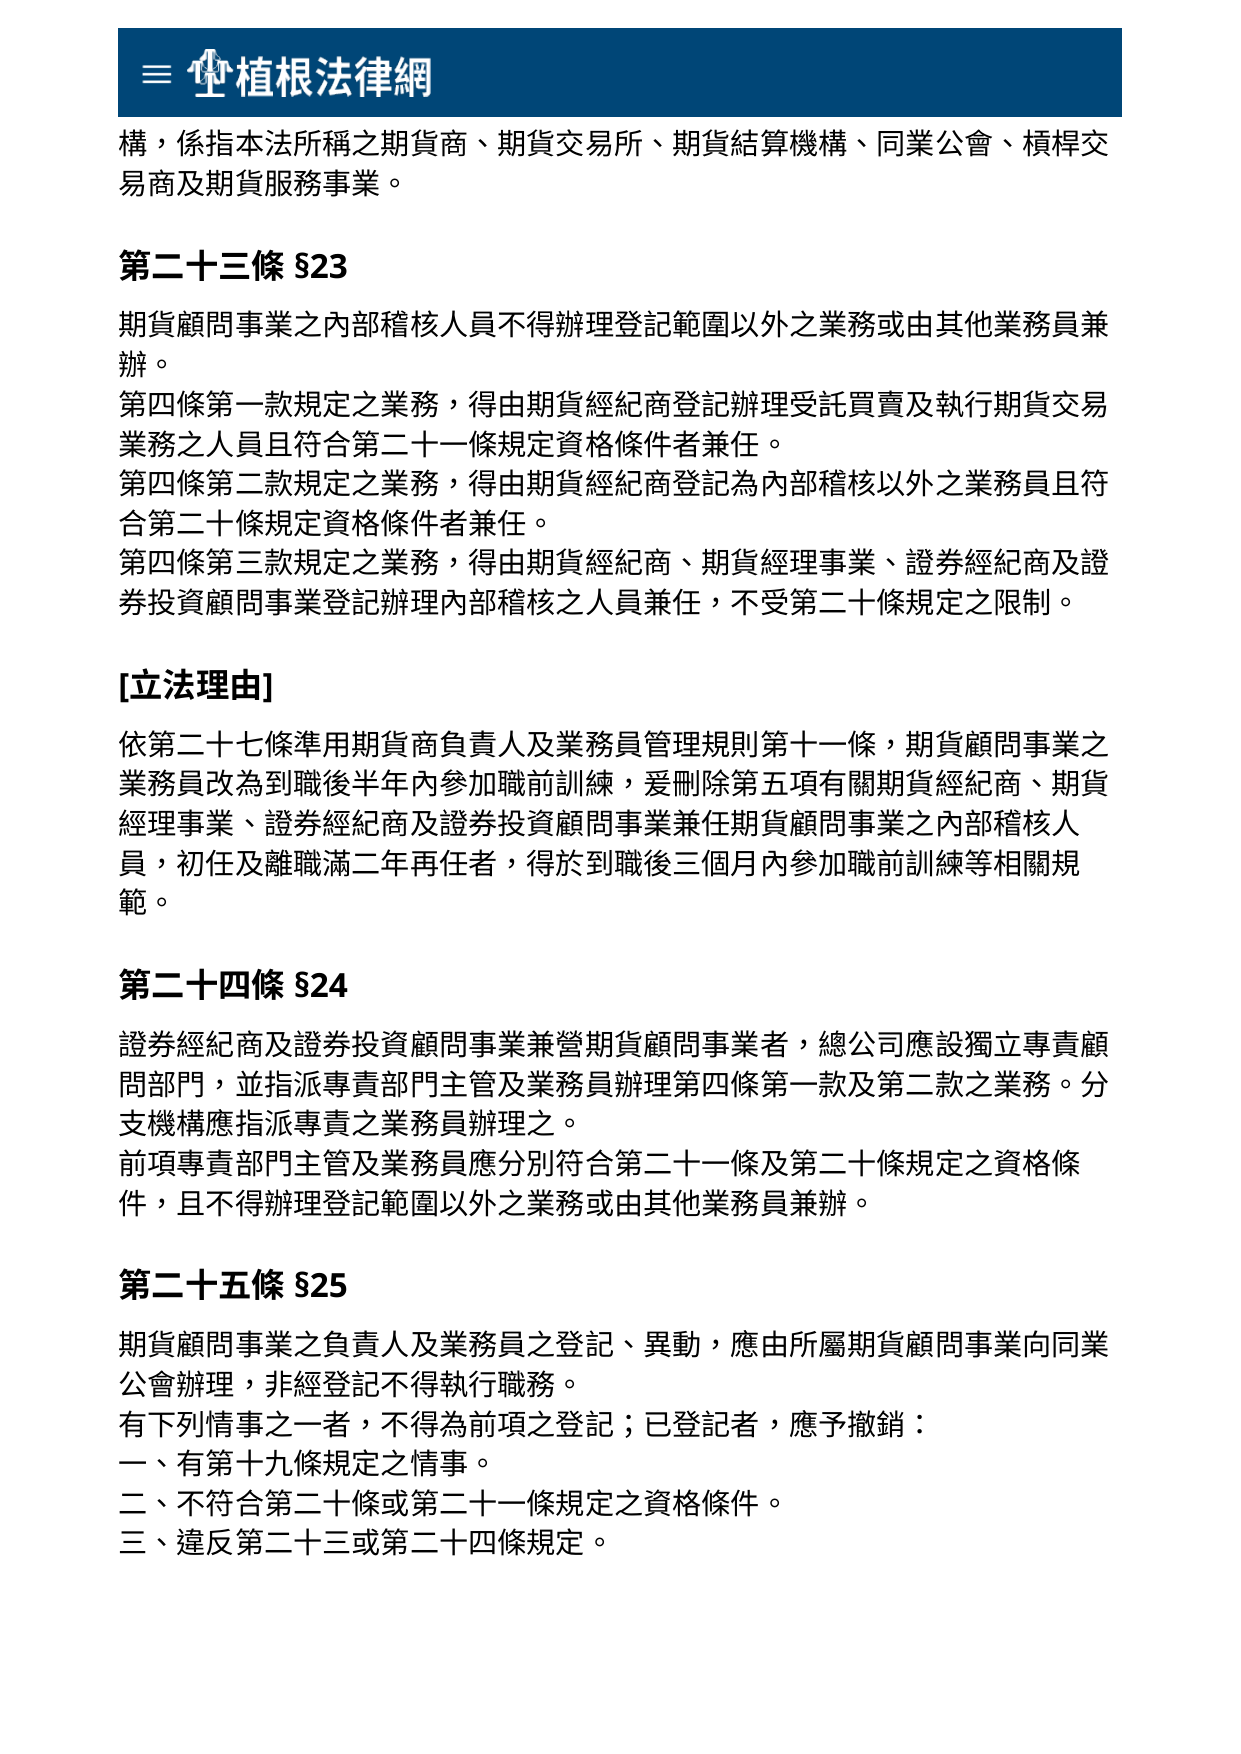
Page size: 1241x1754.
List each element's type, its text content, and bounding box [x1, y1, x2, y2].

text 證券經紀商及證券投資顧問事業兼營期貨顧問事業者，總公司應設獨立專責顧問部門，並指派專責部門主管及業務員辦理第四條第一款及第二款之業務。分支機構應指派專責之業務員辦理之。 [118, 1024, 1122, 1143]
text 第四條第一款規定之業務，得由期貨經紀商登記辦理受託買賣及執行期貨交易業務之人員且符合第二十一條規定資格條件者兼任。 [118, 384, 1122, 463]
text 一、有第十九條規定之情事。 [118, 1443, 1122, 1483]
text 有下列情事之一者，不得為前項之登記；已登記者，應予撤銷： [118, 1404, 1122, 1443]
text 第四條第三款規定之業務，得由期貨經紀商、期貨經理事業、證券經紀商及證券投資顧問事業登記辦理內部稽核之人員兼任，不受第二十條規定之限制。 [118, 543, 1122, 622]
picture [118, 28, 1122, 117]
text 第二十五條 §25 [118, 1262, 1122, 1308]
text [立法理由] [118, 662, 1122, 707]
text 二、不符合第二十條或第二十一條規定之資格條件。 [118, 1483, 1122, 1523]
text 前項專責部門主管及業務員應分別符合第二十一條及第二十條規定之資格條件，且不得辦理登記範圍以外之業務或由其他業務員兼辦。 [118, 1143, 1122, 1223]
text 第二十四條 §24 [118, 962, 1122, 1007]
text 依第二十七條準用期貨商負責人及業務員管理規則第十一條，期貨顧問事業之業務員改為到職後半年內參加職前訓練，爰刪除第五項有關期貨經紀商、期貨經理事業、證券經紀商及證券投資顧問事業兼任期貨顧問事業之內部稽核人員，初任及離職滿二年再任者，得於到職後三個月內參加職前訓練等相關規範。 [118, 724, 1122, 922]
text 期貨顧問事業之負責人及業務員之登記、異動，應由所屬期貨顧問事業向同業公會辦理，非經登記不得執行職務。 [118, 1324, 1122, 1404]
text 構，係指本法所稱之期貨商、期貨交易所、期貨結算機構、同業公會、槓桿交易商及期貨服務事業。 [118, 123, 1122, 203]
text 第四條第二款規定之業務，得由期貨經紀商登記為內部稽核以外之業務員且符合第二十條規定資格條件者兼任。 [118, 463, 1122, 543]
text 期貨顧問事業之內部稽核人員不得辦理登記範圍以外之業務或由其他業務員兼辦。 [118, 305, 1122, 384]
text 三、違反第二十三或第二十四條規定。 [118, 1523, 1122, 1562]
text 第二十三條 §23 [118, 243, 1122, 288]
